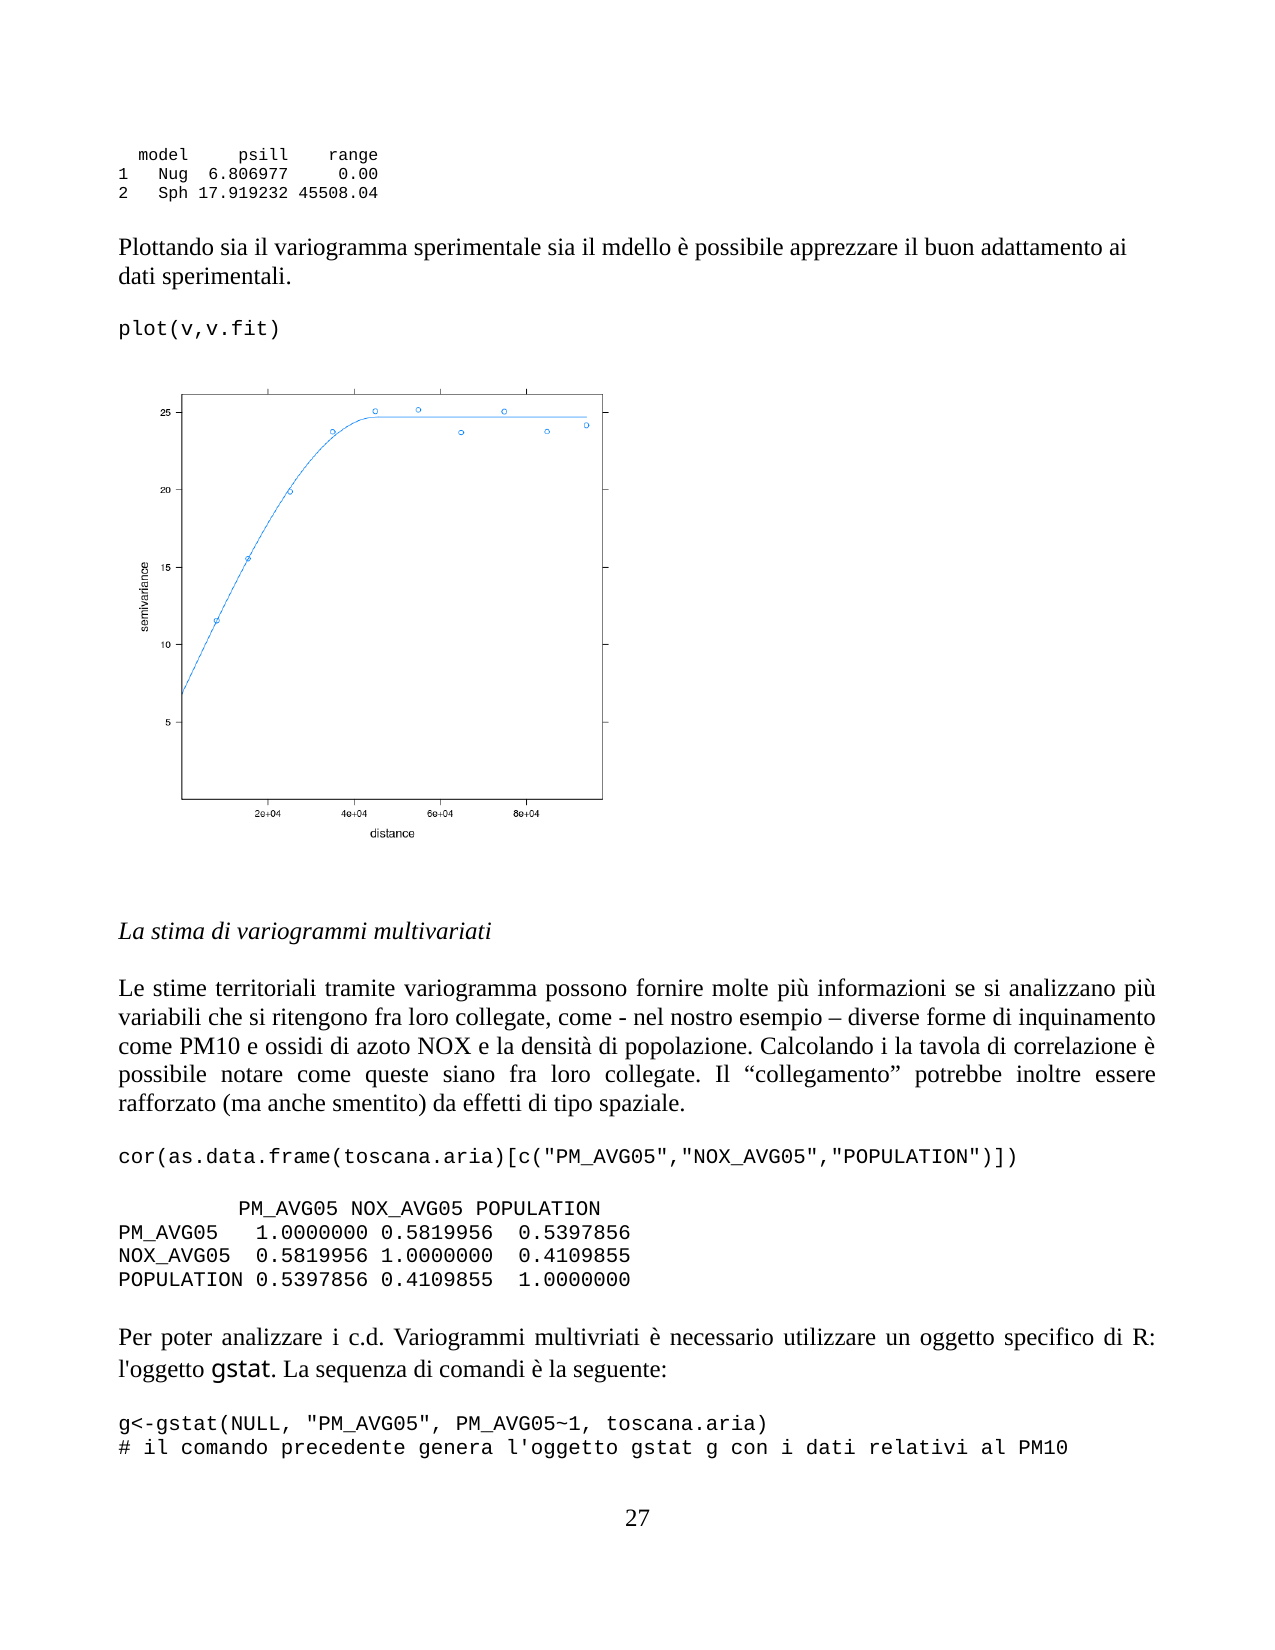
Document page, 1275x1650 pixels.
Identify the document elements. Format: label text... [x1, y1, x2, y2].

text plot(v,v.fit) [118, 318, 1157, 342]
text Plottando sia il variogramma sperimentale sia il mdello è possibile apprezzare il buon adattamento ai dati sperimentali. [118, 232, 1157, 290]
text g<-gstat(NULL, "PM_AVG05", PM_AVG05~1, toscana.aria) [118, 1413, 1157, 1437]
text PM_AVG05 1.0000000 0.5819956 0.5397856 [118, 1222, 1157, 1246]
text NOX_AVG05 0.5819956 1.0000000 0.4109855 [118, 1246, 1157, 1269]
text # il comando precedente genera l'oggetto gstat g con i dati relativi al PM10 [118, 1437, 1157, 1460]
text POPULATION 0.5397856 0.4109855 1.0000000 [118, 1269, 1157, 1293]
text 2 Sph 17.919232 45508.04 [118, 184, 1157, 203]
text PM_AVG05 NOX_AVG05 POPULATION [118, 1198, 1157, 1222]
text La stima di variogrammi multivariati [118, 916, 1157, 944]
text model psill range [118, 147, 1157, 166]
text cor(as.data.frame(toscana.aria)[c("PM_AVG05","NOX_AVG05","POPULATION")]) [118, 1146, 1157, 1169]
text 1 Nug 6.806977 0.00 [118, 166, 1157, 184]
text Le stime territoriali tramite variogramma possono fornire molte più informazioni se si analizzano più variabili che si ritengono fra loro collegate, come - nel nostro esempio – diverse forme di inquinamento come PM10 e ossidi di azoto NOX e la densità di popolazione. Calcolando i la tavola di correlazione è possibile notare come queste siano fra loro collegate. Il “collegamento” potrebbe inoltre essere rafforzato (ma anche smentito) da effetti di tipo spaziale. [118, 973, 1157, 1117]
text Per poter analizzare i c.d. Variogrammi multivriati è necessario utilizzare un oggetto specifico di R: l'oggetto gstat. La sequenza di comandi è la seguente: [118, 1322, 1157, 1384]
picture [133, 378, 623, 851]
